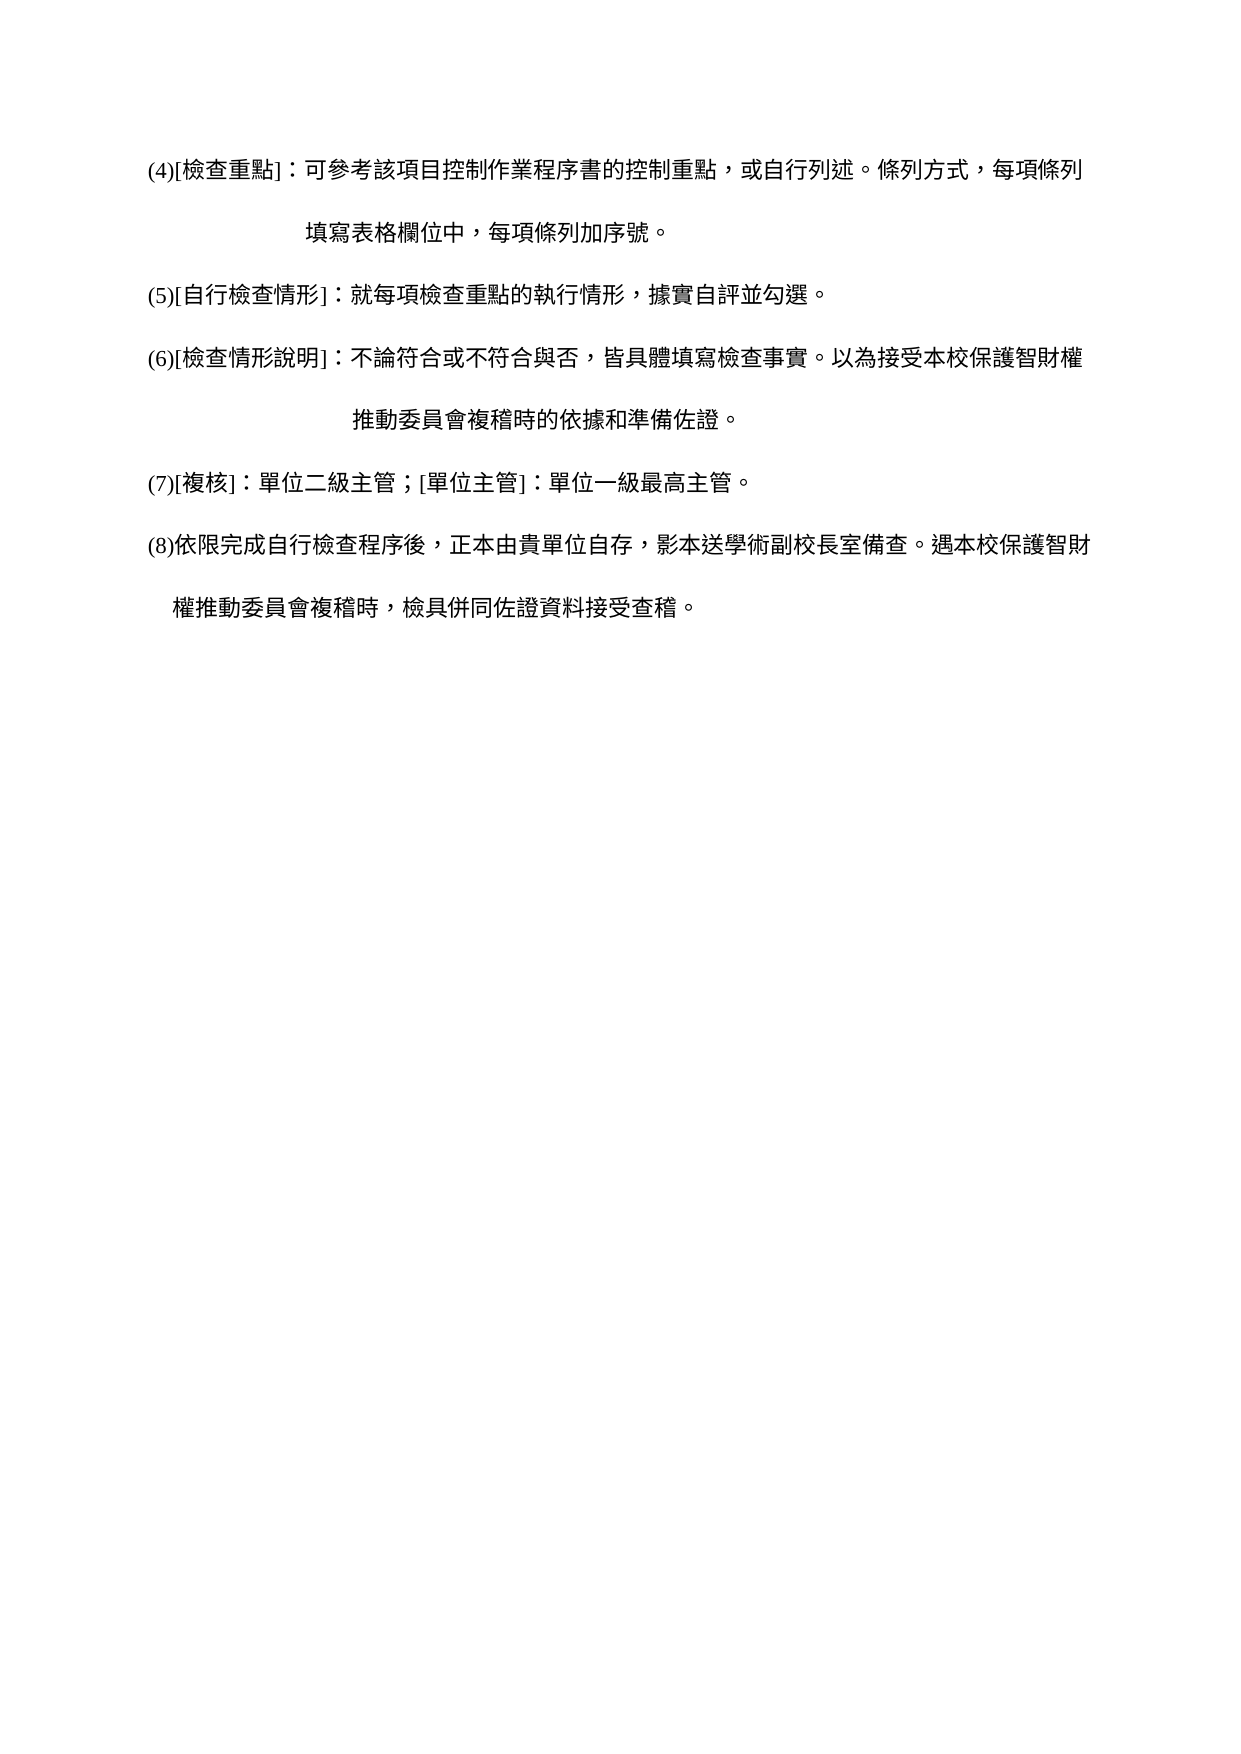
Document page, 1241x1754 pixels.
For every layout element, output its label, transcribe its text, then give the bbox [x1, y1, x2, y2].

text 權推動委員會複稽時，檢具併同佐證資料接受查稽。 [173, 564, 1092, 627]
text 推動委員會複稽時的依據和準備佐證。 [353, 377, 1092, 439]
text (7)[複核]：單位二級主管；[單位主管]：單位一級最高主管。 [148, 439, 1092, 502]
text (5)[自行檢查情形]：就每項檢查重點的執行情形，據實自評並勾選。 [148, 252, 1092, 314]
text (6)[檢查情形說明]：不論符合或不符合與否，皆具體填寫檢查事實。以為接受本校保護智財權 [148, 314, 1092, 377]
text (4)[檢查重點]：可參考該項目控制作業程序書的控制重點，或自行列述。條列方式，每項條列 [148, 127, 1092, 189]
text (8)依限完成自行檢查程序後，正本由貴單位自存，影本送學術副校長室備查。遇本校保護智財 [148, 502, 1092, 564]
text 填寫表格欄位中，每項條列加序號。 [305, 189, 1092, 252]
